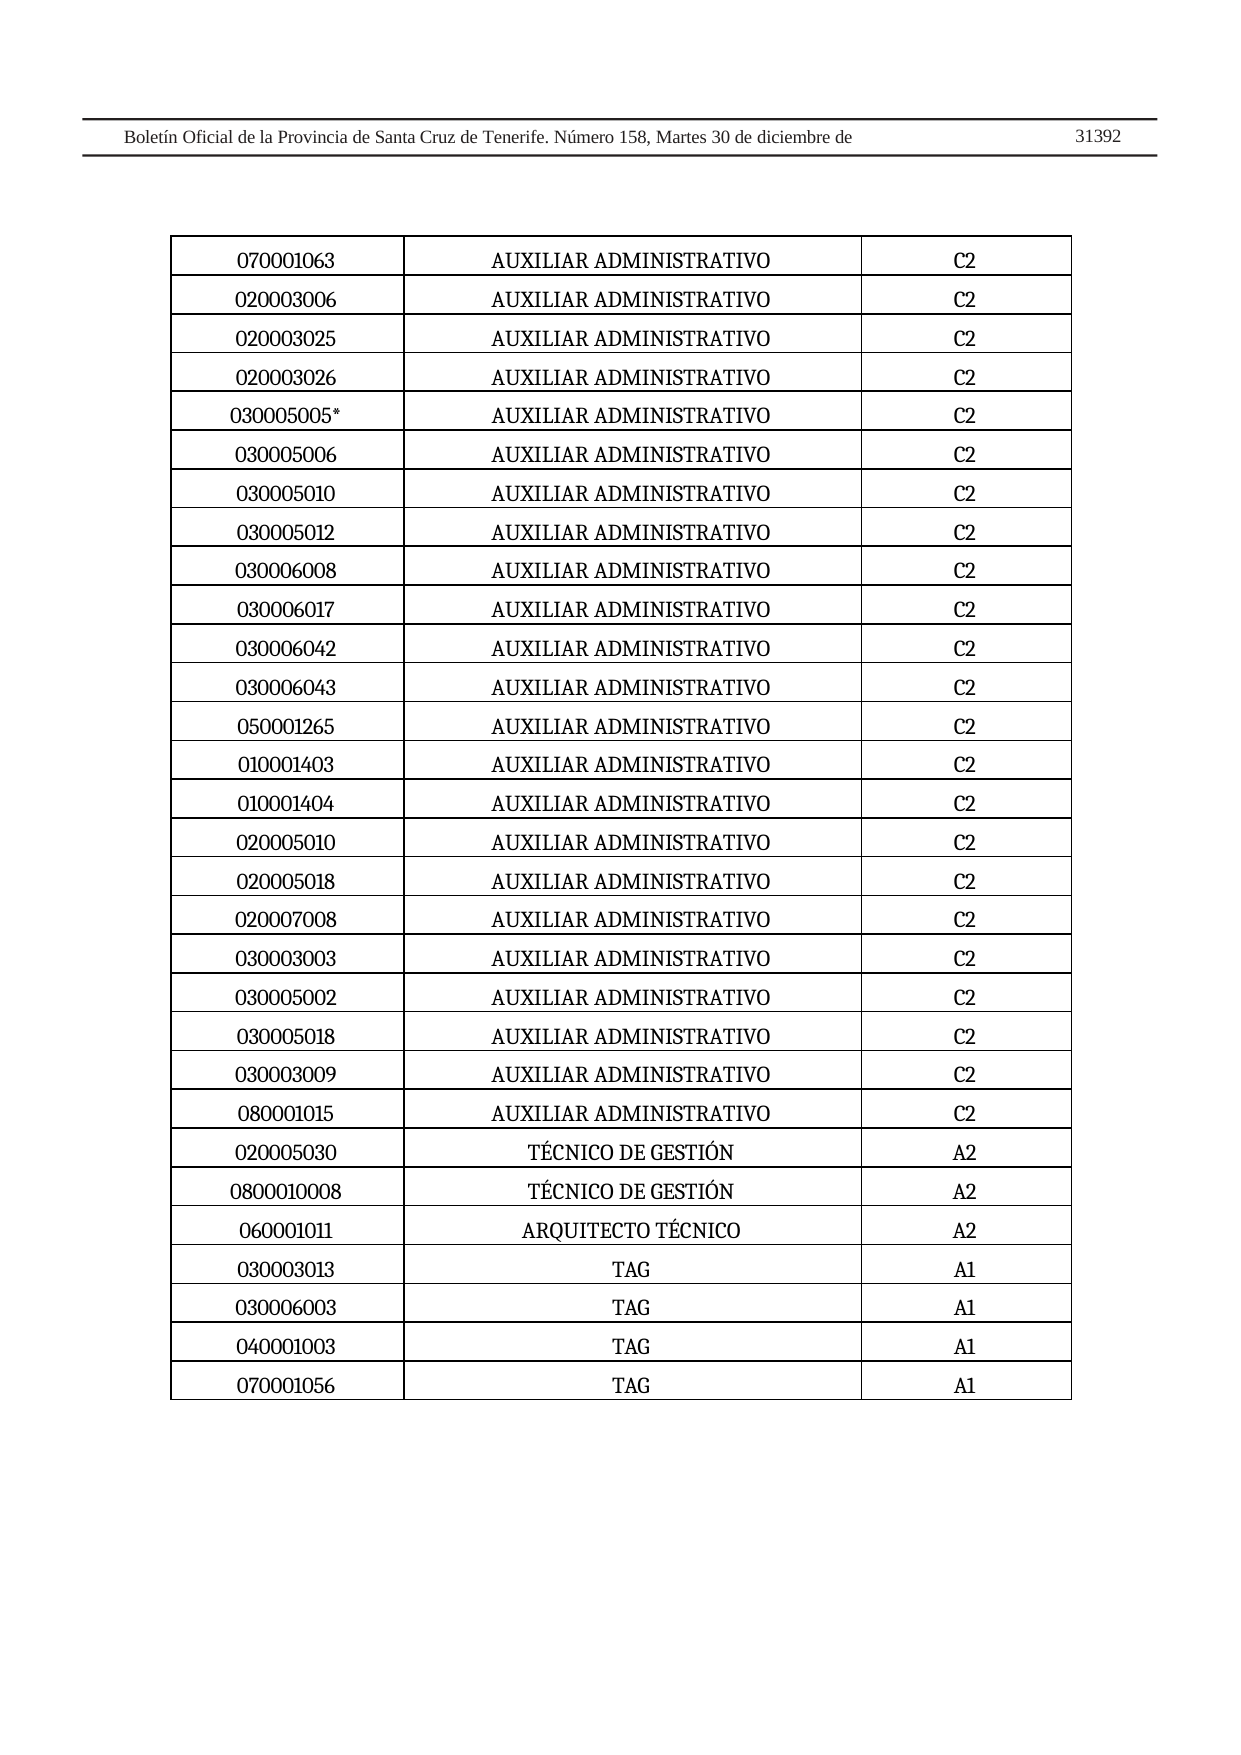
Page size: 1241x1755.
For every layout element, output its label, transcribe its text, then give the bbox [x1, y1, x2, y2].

table_cell A2 [862, 1206, 1071, 1243]
table_cell TAG [405, 1362, 861, 1399]
table_cell C2 [862, 780, 1071, 817]
table_cell AUXILIAR ADMINISTRATIVO [405, 392, 861, 429]
table_cell AUXILIAR ADMINISTRATIVO [405, 935, 861, 972]
table_cell AUXILIAR ADMINISTRATIVO [405, 547, 861, 584]
table_cell C2 [862, 470, 1071, 507]
table_cell C2 [862, 276, 1071, 313]
table_cell AUXILIAR ADMINISTRATIVO [405, 625, 861, 662]
table_cell 020003006 [172, 276, 403, 313]
table_cell 030005012 [172, 508, 403, 545]
table_cell AUXILIAR ADMINISTRATIVO [405, 1090, 861, 1127]
table_cell 040001003 [172, 1323, 403, 1360]
table_cell AUXILIAR ADMINISTRATIVO [405, 276, 861, 313]
table_cell AUXILIAR ADMINISTRATIVO [405, 741, 861, 778]
table_cell C2 [862, 547, 1071, 584]
table_cell ARQUITECTO TÉCNICO [405, 1206, 861, 1243]
table_cell 030003009 [172, 1051, 403, 1088]
table_cell AUXILIAR ADMINISTRATIVO [405, 470, 861, 507]
table_cell 0800010008 [172, 1168, 403, 1205]
table_cell 070001056 [172, 1362, 403, 1399]
table_cell TAG [405, 1245, 861, 1282]
table_cell AUXILIAR ADMINISTRATIVO [405, 780, 861, 817]
table_cell C2 [862, 702, 1071, 739]
table_cell 020003025 [172, 315, 403, 352]
table_cell C2 [862, 1012, 1071, 1050]
table_cell A1 [862, 1284, 1071, 1321]
table_cell A1 [862, 1362, 1071, 1399]
table_cell TÉCNICO DE GESTIÓN [405, 1168, 861, 1205]
table_cell C2 [862, 586, 1071, 623]
table_cell 020007008 [172, 896, 403, 933]
table_header 070001063 [172, 237, 403, 274]
table_cell AUXILIAR ADMINISTRATIVO [405, 315, 861, 352]
table_cell TAG [405, 1323, 861, 1360]
table_cell TÉCNICO DE GESTIÓN [405, 1129, 861, 1166]
table_cell C2 [862, 431, 1071, 468]
table_cell 060001011 [172, 1206, 403, 1243]
table_cell 020005018 [172, 857, 403, 894]
table_cell 020005010 [172, 819, 403, 856]
table_cell C2 [862, 315, 1071, 352]
table_cell 030006008 [172, 547, 403, 584]
table_cell A2 [862, 1168, 1071, 1205]
table_cell C2 [862, 508, 1071, 545]
table_cell A1 [862, 1323, 1071, 1360]
table_cell C2 [862, 392, 1071, 429]
table_cell AUXILIAR ADMINISTRATIVO [405, 702, 861, 739]
table_cell 030005002 [172, 974, 403, 1011]
table_cell C2 [862, 857, 1071, 894]
table_cell 050001265 [172, 702, 403, 739]
table_cell C2 [862, 741, 1071, 778]
table_cell C2 [862, 1051, 1071, 1088]
table_cell AUXILIAR ADMINISTRATIVO [405, 819, 861, 856]
table_cell C2 [862, 625, 1071, 662]
table_cell AUXILIAR ADMINISTRATIVO [405, 1012, 861, 1050]
table_cell AUXILIAR ADMINISTRATIVO [405, 508, 861, 545]
table_cell 030006017 [172, 586, 403, 623]
table_cell 030005005* [172, 392, 403, 429]
table_cell C2 [862, 974, 1071, 1011]
table_cell 030006042 [172, 625, 403, 662]
table_cell 030006043 [172, 663, 403, 701]
table_cell C2 [862, 935, 1071, 972]
table_cell AUXILIAR ADMINISTRATIVO [405, 586, 861, 623]
table_cell 030006003 [172, 1284, 403, 1321]
table_cell AUXILIAR ADMINISTRATIVO [405, 431, 861, 468]
table_cell A2 [862, 1129, 1071, 1166]
table_cell 020003026 [172, 353, 403, 390]
table_cell AUXILIAR ADMINISTRATIVO [405, 896, 861, 933]
table_cell AUXILIAR ADMINISTRATIVO [405, 974, 861, 1011]
table_cell 030003013 [172, 1245, 403, 1282]
table_cell 030005006 [172, 431, 403, 468]
table_cell AUXILIAR ADMINISTRATIVO [405, 1051, 861, 1088]
table_header C2 [862, 237, 1071, 274]
table_cell C2 [862, 819, 1071, 856]
table_cell 030005018 [172, 1012, 403, 1050]
table_cell 020005030 [172, 1129, 403, 1166]
table_cell AUXILIAR ADMINISTRATIVO [405, 857, 861, 894]
table_cell 080001015 [172, 1090, 403, 1127]
table_cell 010001404 [172, 780, 403, 817]
table_cell C2 [862, 353, 1071, 390]
table_cell C2 [862, 1090, 1071, 1127]
table_cell AUXILIAR ADMINISTRATIVO [405, 353, 861, 390]
table_cell 030003003 [172, 935, 403, 972]
table_header AUXILIAR ADMINISTRATIVO [405, 237, 861, 274]
table_cell C2 [862, 663, 1071, 701]
table_cell A1 [862, 1245, 1071, 1282]
table_cell 010001403 [172, 741, 403, 778]
table_cell TAG [405, 1284, 861, 1321]
table_cell AUXILIAR ADMINISTRATIVO [405, 663, 861, 701]
table_cell 030005010 [172, 470, 403, 507]
table_cell C2 [862, 896, 1071, 933]
